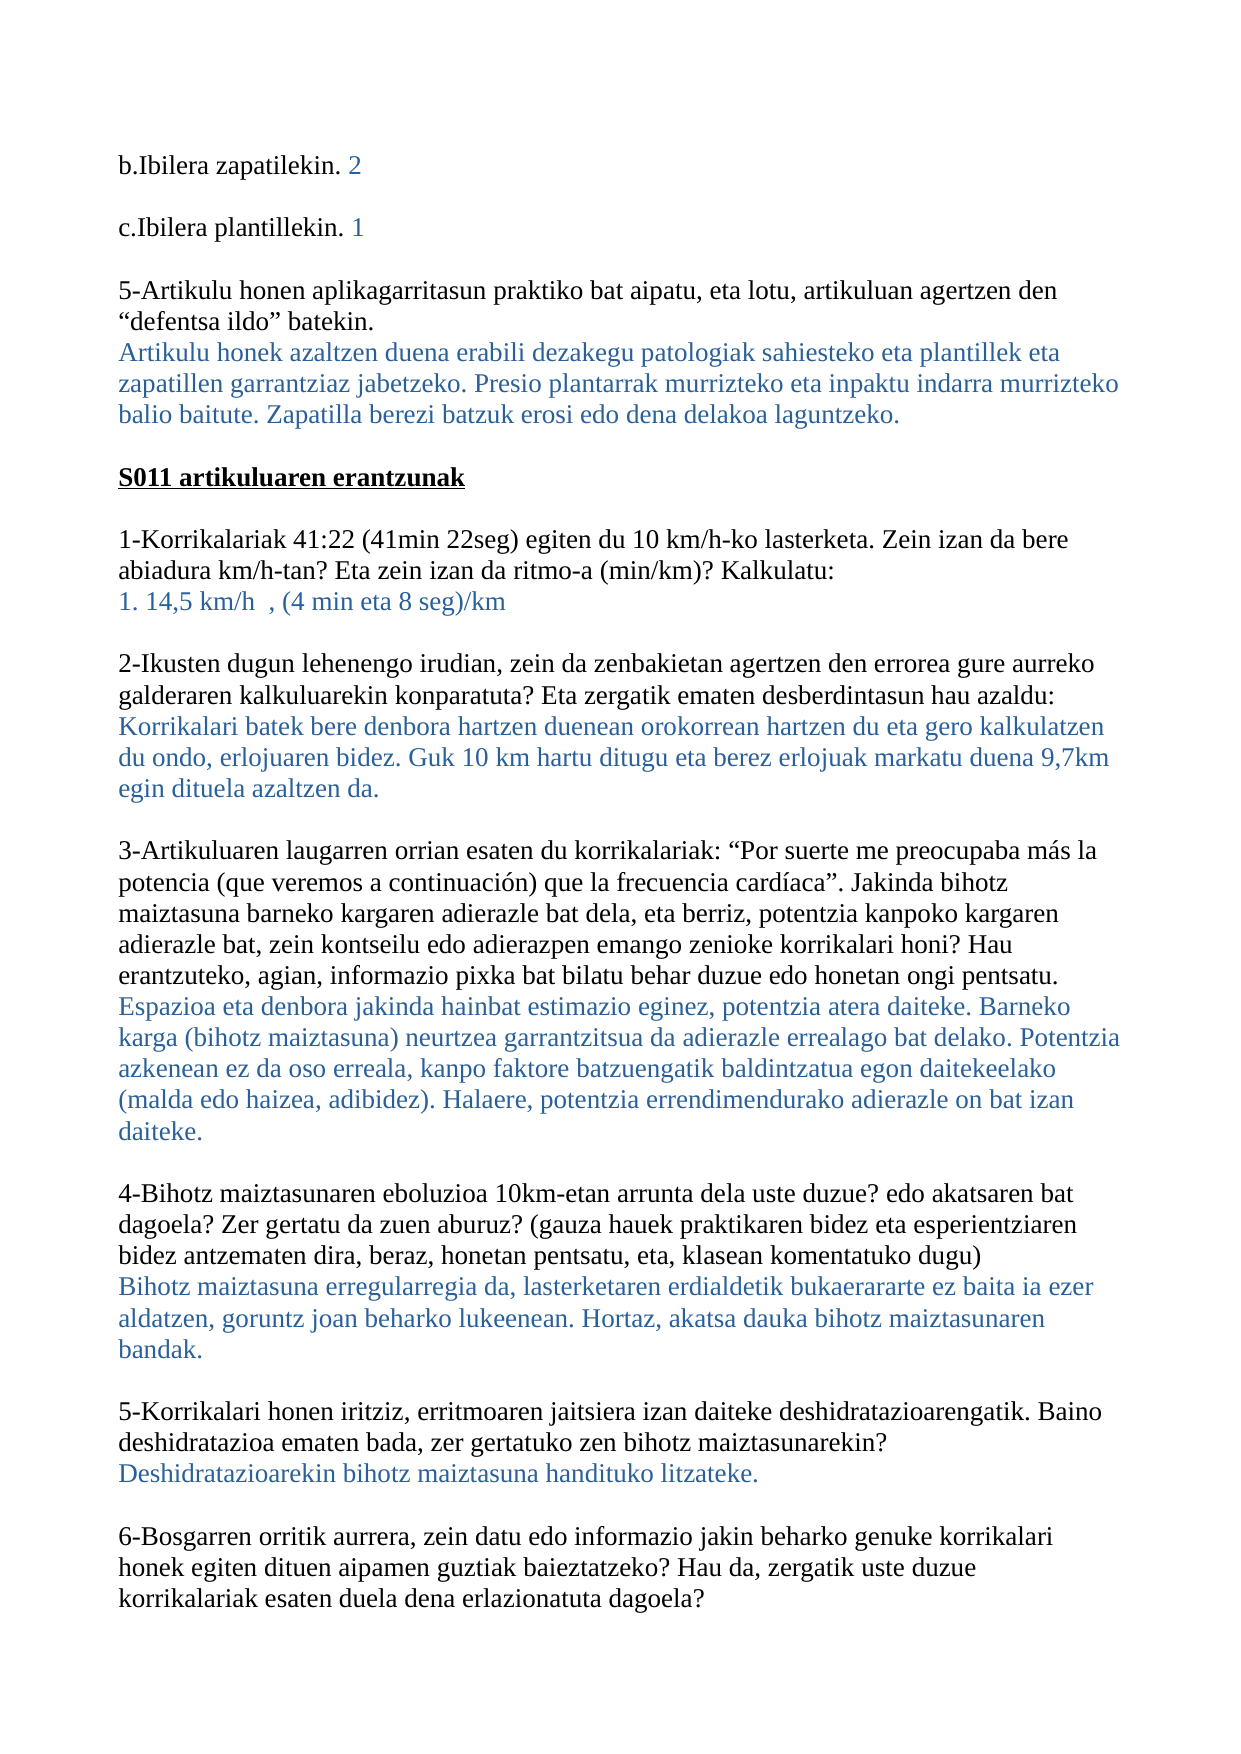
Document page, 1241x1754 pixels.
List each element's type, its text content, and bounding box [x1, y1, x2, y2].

text 4-Bihotz maiztasunaren eboluzioa 10km-etan arrunta dela uste duzue? edo akatsaren bat dagoela? Zer gertatu da zuen aburuz? (gauza hauek praktikaren bidez eta esperientziaren bidez antzematen dira, beraz, honetan pentsatu, eta, klasean komentatuko dugu) [118, 1177, 1122, 1271]
text 5-Korrikalari honen iritziz, erritmoaren jaitsiera izan daiteke deshidratazioarengatik. Baino deshidratazioa ematen bada, zer gertatuko zen bihotz maiztasunarekin? [118, 1395, 1122, 1457]
text Deshidratazioarekin bihotz maiztasuna handituko litzateke. [118, 1457, 1122, 1488]
text Artikulu honek azaltzen duena erabili dezakegu patologiak sahiesteko eta plantillek eta zapatillen garrantziaz jabetzeko. Presio plantarrak murrizteko eta inpaktu indarra murrizteko balio baitute. Zapatilla berezi batzuk erosi edo dena delakoa laguntzeko. [118, 336, 1122, 429]
text 2-Ikusten dugun lehenengo irudian, zein da zenbakietan agertzen den errorea gure aurreko galderaren kalkuluarekin konparatuta? Eta zergatik ematen desberdintasun hau azaldu: [118, 648, 1122, 710]
text S011 artikuluaren erantzunak [118, 461, 1122, 492]
text b.Ibilera zapatilekin. 2 [118, 149, 1122, 180]
text Espazioa eta denbora jakinda hainbat estimazio eginez, potentzia atera daiteke. Barneko karga (bihotz maiztasuna) neurtzea garrantzitsua da adierazle errealago bat delako. Potentzia azkenean ez da oso erreala, kanpo faktore batzuengatik baldintzatua egon daitekeelako (malda edo haizea, adibidez). Halaere, potentzia errendimendurako adierazle on bat izan daiteke. [118, 990, 1122, 1146]
text Bihotz maiztasuna erregularregia da, lasterketaren erdialdetik bukaerararte ez baita ia ezer aldatzen, goruntz joan beharko lukeenean. Hortaz, akatsa dauka bihotz maiztasunaren bandak. [118, 1271, 1122, 1364]
text Korrikalari batek bere denbora hartzen duenean orokorrean hartzen du eta gero kalkulatzen du ondo, erlojuaren bidez. Guk 10 km hartu ditugu eta berez erlojuak markatu duena 9,7km egin dituela azaltzen da. [118, 710, 1122, 803]
text c.Ibilera plantillekin. 1 [118, 212, 1122, 243]
text 3-Artikuluaren laugarren orrian esaten du korrikalariak: “Por suerte me preocupaba más la potencia (que veremos a continuación) que la frecuencia cardíaca”. Jakinda bihotz maiztasuna barneko kargaren adierazle bat dela, eta berriz, potentzia kanpoko kargaren adierazle bat, zein kontseilu edo adierazpen emango zenioke korrikalari honi? Hau erantzuteko, agian, informazio pixka bat bilatu behar duzue edo honetan ongi pentsatu. [118, 834, 1122, 990]
text 5-Artikulu honen aplikagarritasun praktiko bat aipatu, eta lotu, artikuluan agertzen den “defentsa ildo” batekin. [118, 274, 1122, 336]
text 6-Bosgarren orritik aurrera, zein datu edo informazio jakin beharko genuke korrikalari honek egiten dituen aipamen guztiak baieztatzeko? Hau da, zergatik uste duzue korrikalariak esaten duela dena erlazionatuta dagoela? [118, 1520, 1122, 1613]
text 1-Korrikalariak 41:22 (41min 22seg) egiten du 10 km/h-ko lasterketa. Zein izan da bere abiadura km/h-tan? Eta zein izan da ritmo-a (min/km)? Kalkulatu: [118, 523, 1122, 585]
text 1. 14,5 km/h , (4 min eta 8 seg)/km [118, 585, 1122, 616]
